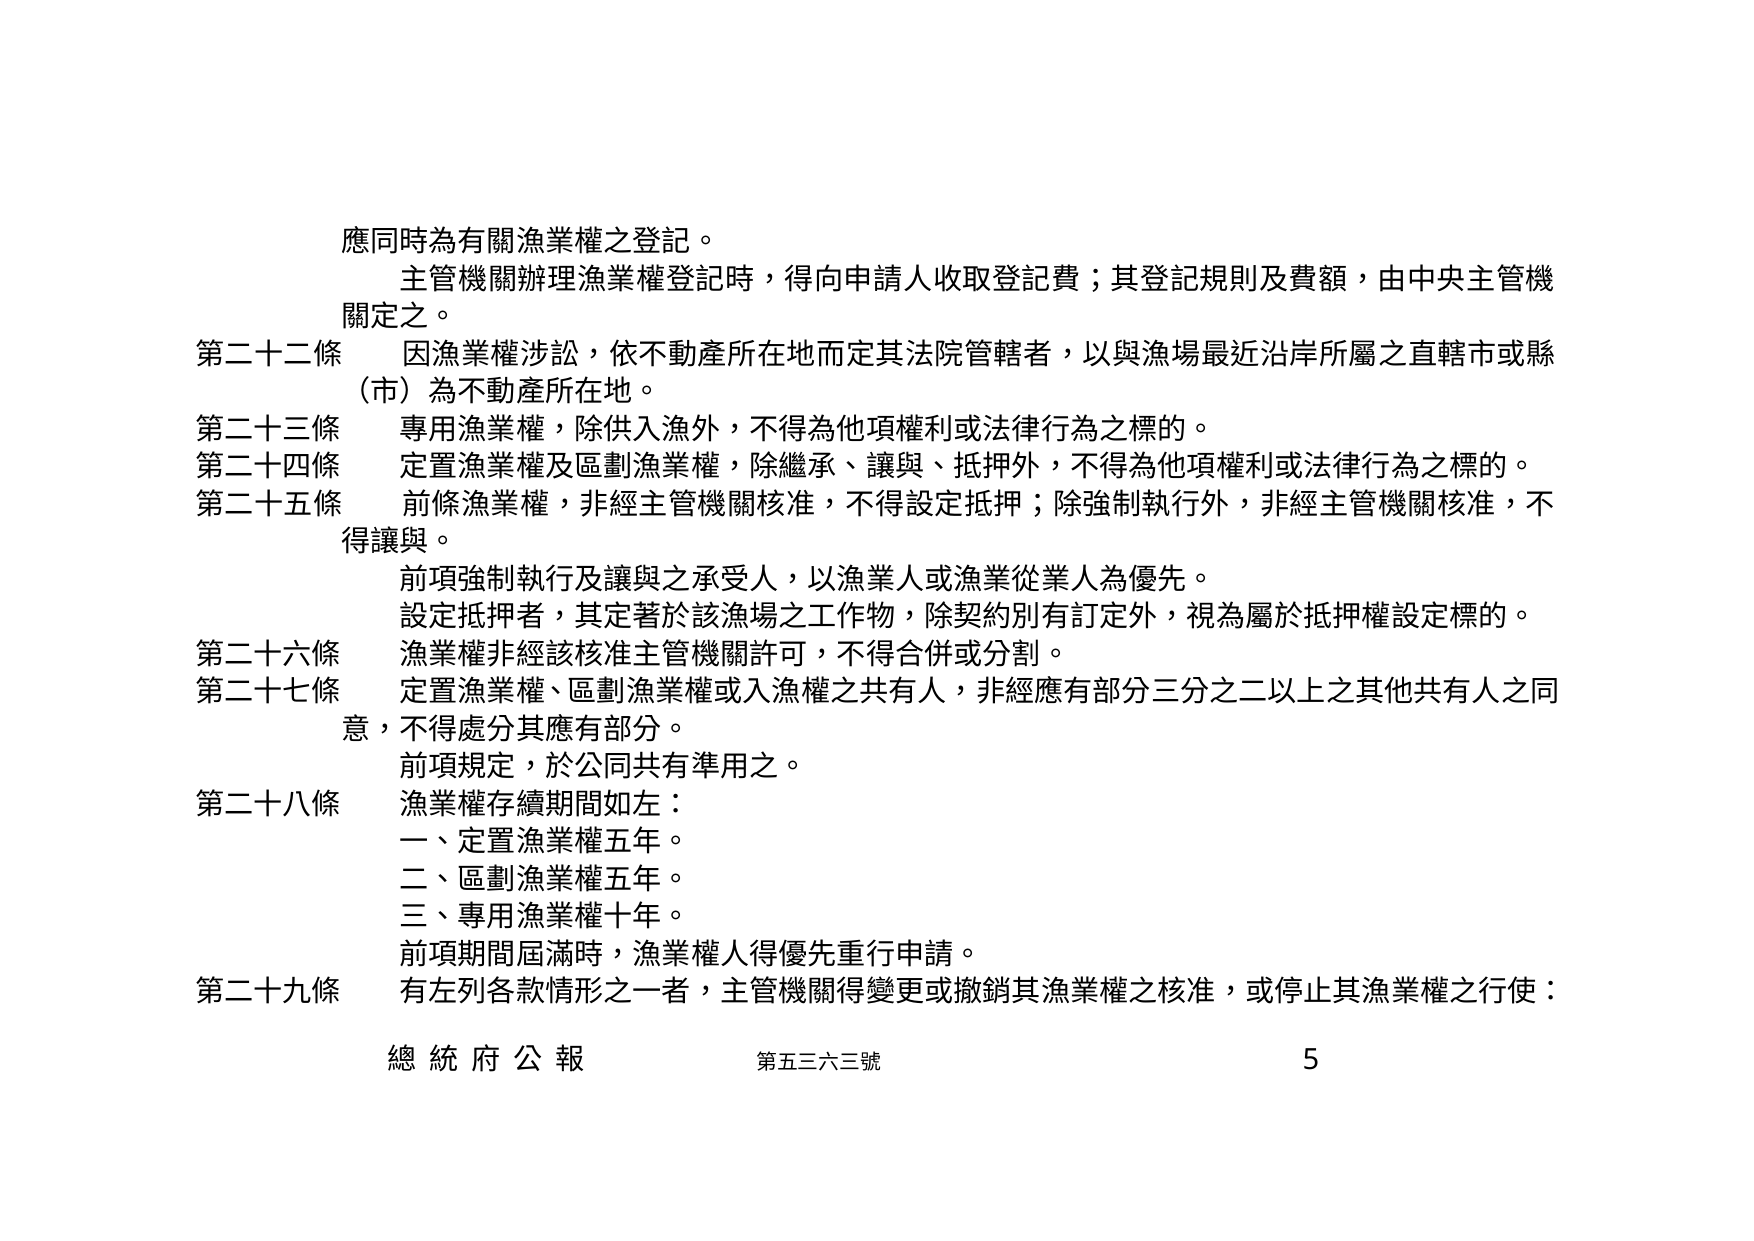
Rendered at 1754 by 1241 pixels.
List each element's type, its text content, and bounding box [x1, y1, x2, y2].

text 前項規定，於公同共有準用之。 [341, 747, 1559, 784]
text 主管機關辦理漁業權登記時，得向申請人收取登記費；其登記規則及費額，由中央主管機關定之。 [341, 259, 1559, 334]
text 第二十六條 漁業權非經該核准主管機關許可，不得合併或分割。 [195, 634, 1559, 672]
text 第二十三條 專用漁業權，除供入漁外，不得為他項權利或法律行為之標的。 [195, 409, 1559, 447]
text 前項期間屆滿時，漁業權人得優先重行申請。 [341, 934, 1559, 972]
text 第二十八條 漁業權存續期間如左： [195, 784, 1559, 822]
text 設定抵押者，其定著於該漁場之工作物，除契約別有訂定外，視為屬於抵押權設定標的。 [341, 597, 1559, 634]
text 主管機關對於定置、區劃或專用漁業權，依第十條、第十一條及第二十九條之規定為處分時，應同時為有關漁業權之登記。 [341, 222, 1559, 259]
text 前項強制執行及讓與之承受人，以漁業人或漁業從業人為優先。 [341, 559, 1559, 597]
text 第二十二條 因漁業權涉訟，依不動產所在地而定其法院管轄者，以與漁場最近沿岸所屬之直轄市或縣（市）為不動產所在地。 [195, 334, 1559, 409]
text 第二十七條 定置漁業權、區劃漁業權或入漁權之共有人，非經應有部分三分之二以上之其他共有人之同意，不得處分其應有部分。 [195, 672, 1559, 747]
text 第二十五條 前條漁業權，非經主管機關核准，不得設定抵押；除強制執行外，非經主管機關核准，不得讓與。 [195, 484, 1559, 559]
text 第二十四條 定置漁業權及區劃漁業權，除繼承、讓與、抵押外，不得為他項權利或法律行為之標的。 [195, 447, 1559, 484]
text 一、定置漁業權五年。 [399, 822, 1559, 859]
text 第二十九條 有左列各款情形之一者，主管機關得變更或撤銷其漁業權之核准，或停止其漁業權之行使： [195, 972, 1559, 1009]
text 三、專用漁業權十年。 [399, 897, 1559, 934]
text 二、區劃漁業權五年。 [399, 859, 1559, 897]
